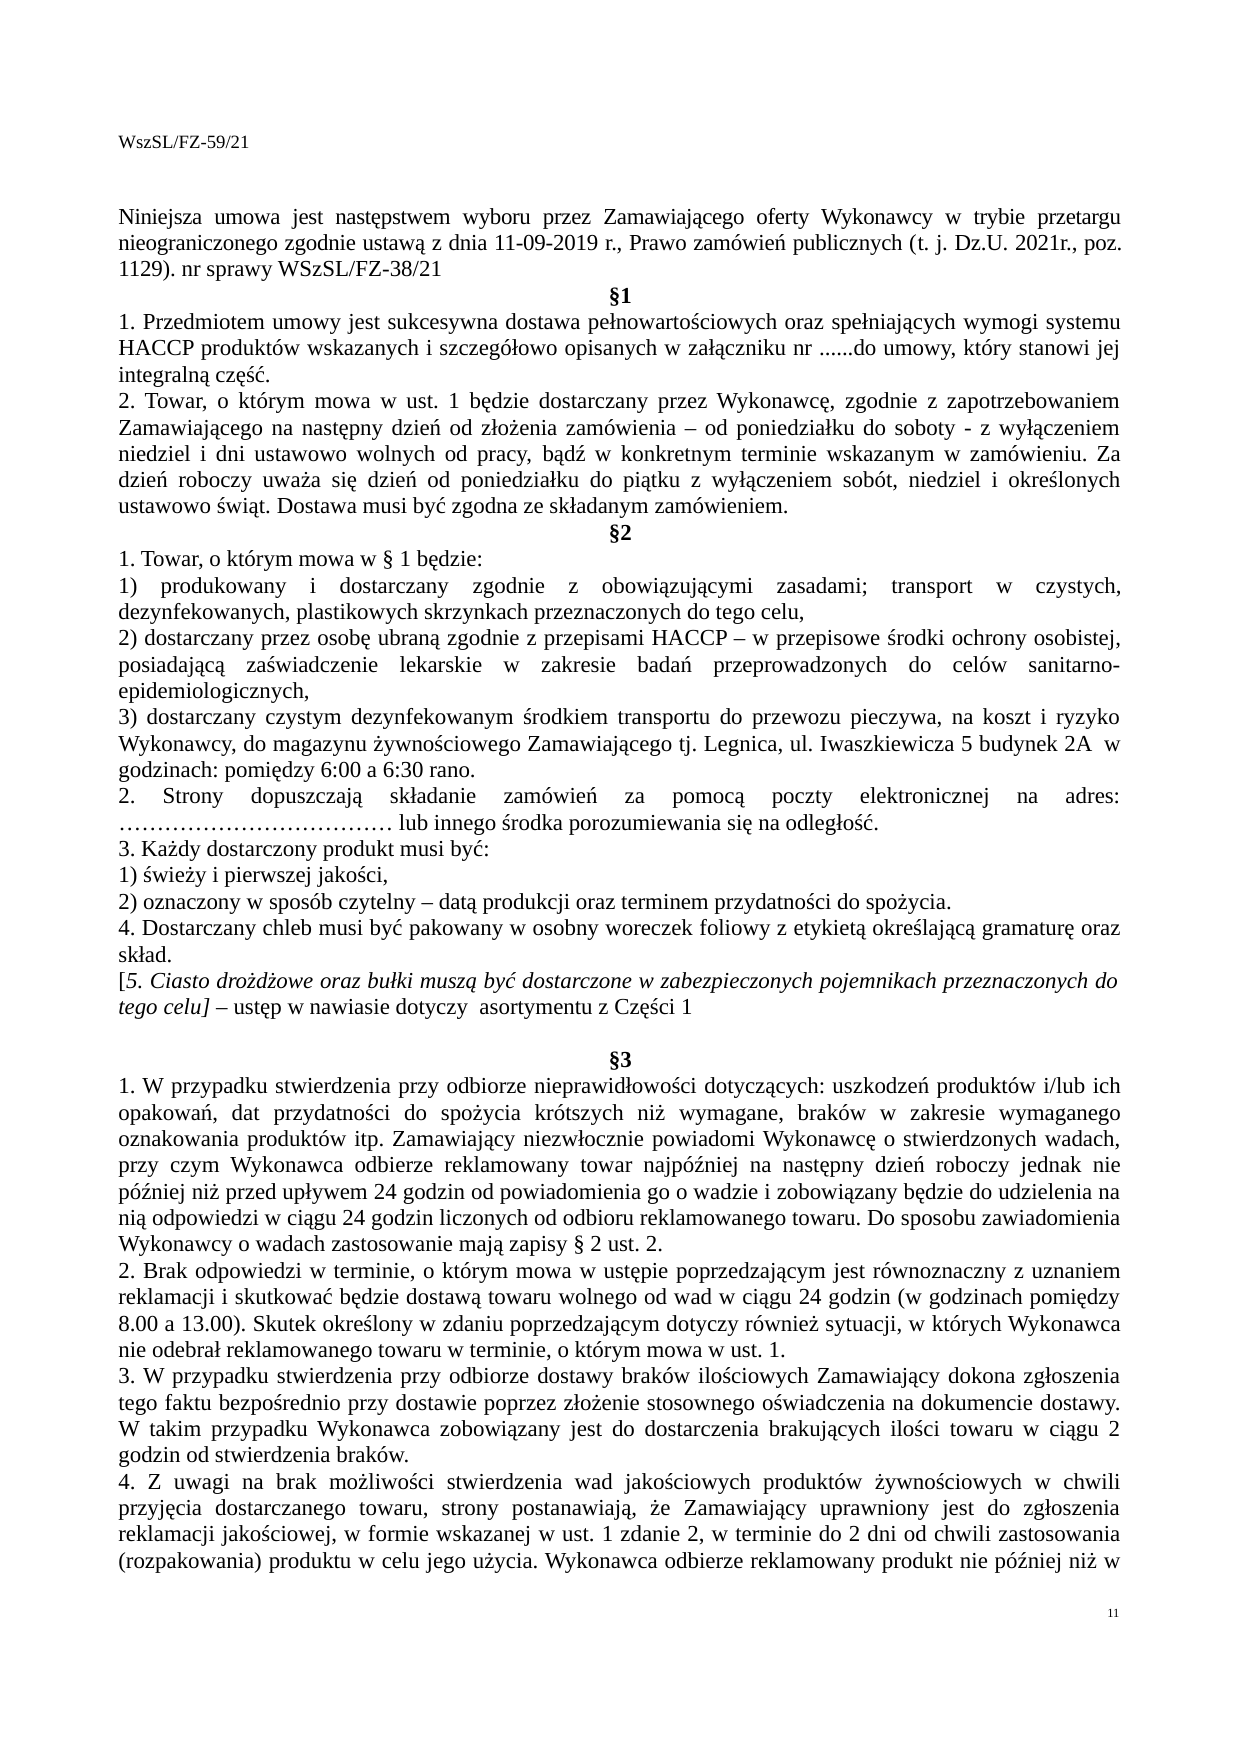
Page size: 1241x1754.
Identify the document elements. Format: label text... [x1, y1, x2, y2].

text 1) produkowany i dostarczany zgodnie z obowiązującymi zasadami; transport w czystych, dezynfekowanych, plastikowych skrzynkach przeznaczonych do tego celu, [118, 572, 1122, 624]
text 4. Z uwagi na brak możliwości stwierdzenia wad jakościowych produktów żywnościowych w chwili przyjęcia dostarczanego towaru, strony postanawiają, że Zamawiający uprawniony jest do zgłoszenia reklamacji jakościowej, w formie wskazanej w ust. 1 zdanie 2, w terminie do 2 dni od chwili zastosowania (rozpakowania) produktu w celu jego użycia. Wykonawca odbierze reklamowany produkt nie później niż w [118, 1468, 1122, 1573]
text 2. Brak odpowiedzi w terminie, o którym mowa w ustępie poprzedzającym jest równoznaczny z uznaniem reklamacji i skutkować będzie dostawą towaru wolnego od wad w ciągu 24 godzin (w godzinach pomiędzy 8.00 a 13.00). Skutek określony w zdaniu poprzedzającym dotyczy również sytuacji, w których Wykonawca nie odebrał reklamowanego towaru w terminie, o którym mowa w ust. 1. [118, 1257, 1122, 1362]
text 2. Towar, o którym mowa w ust. 1 będzie dostarczany przez Wykonawcę, zgodnie z zapotrzebowaniem Zamawiającego na następny dzień od złożenia zamówienia – od poniedziałku do soboty - z wyłączeniem niedziel i dni ustawowo wolnych od pracy, bądź w konkretnym terminie wskazanym w zamówieniu. Za dzień roboczy uważa się dzień od poniedziałku do piątku z wyłączeniem sobót, niedziel i określonych ustawowo świąt. Dostawa musi być zgodna ze składanym zamówieniem. [118, 387, 1122, 519]
text 2) oznaczony w sposób czytelny – datą produkcji oraz terminem przydatności do spożycia. [118, 888, 1122, 914]
text §1 [118, 282, 1122, 308]
text 3. Każdy dostarczony produkt musi być: [118, 835, 1122, 862]
text 1. Przedmiotem umowy jest sukcesywna dostawa pełnowartościowych oraz spełniających wymogi systemu HACCP produktów wskazanych i szczegółowo opisanych w załączniku nr ......do umowy, który stanowi jej integralną część. [118, 308, 1122, 387]
text 1) świeży i pierwszej jakości, [118, 862, 1122, 888]
text 2. Strony dopuszczają składanie zamówień za pomocą poczty elektronicznej na adres: ……………………………… lub innego środka porozumiewania się na odległość. [118, 782, 1122, 835]
text [5. Ciasto drożdżowe oraz bułki muszą być dostarczone w zabezpieczonych pojemnikach przeznaczonych do tego celu] – ustęp w nawiasie dotyczy asortymentu z Części 1 [118, 967, 1122, 1020]
text 4. Dostarczany chleb musi być pakowany w osobny woreczek foliowy z etykietą określającą gramaturę oraz skład. [118, 914, 1122, 967]
text Niniejsza umowa jest następstwem wyboru przez Zamawiającego oferty Wykonawcy w trybie przetargu nieograniczonego zgodnie ustawą z dnia 11-09-2019 r., Prawo zamówień publicznych (t. j. Dz.U. 2021r., poz. 1129). nr sprawy WSzSL/FZ-38/21 [118, 203, 1122, 282]
text 2) dostarczany przez osobę ubraną zgodnie z przepisami HACCP – w przepisowe środki ochrony osobistej, posiadającą zaświadczenie lekarskie w zakresie badań przeprowadzonych do celów sanitarno-epidemiologicznych, [118, 624, 1122, 703]
text 3) dostarczany czystym dezynfekowanym środkiem transportu do przewozu pieczywa, na koszt i ryzyko Wykonawcy, do magazynu żywnościowego Zamawiającego tj. Legnica, ul. Iwaszkiewicza 5 budynek 2A w godzinach: pomiędzy 6:00 a 6:30 rano. [118, 703, 1122, 782]
text 1. W przypadku stwierdzenia przy odbiorze nieprawidłowości dotyczących: uszkodzeń produktów i/lub ich opakowań, dat przydatności do spożycia krótszych niż wymagane, braków w zakresie wymaganego oznakowania produktów itp. Zamawiający niezwłocznie powiadomi Wykonawcę o stwierdzonych wadach, przy czym Wykonawca odbierze reklamowany towar najpóźniej na następny dzień roboczy jednak nie później niż przed upływem 24 godzin od powiadomienia go o wadzie i zobowiązany będzie do udzielenia na nią odpowiedzi w ciągu 24 godzin liczonych od odbioru reklamowanego towaru. Do sposobu zawiadomienia Wykonawcy o wadach zastosowanie mają zapisy § 2 ust. 2. [118, 1072, 1122, 1257]
text §3 [118, 1046, 1122, 1072]
text 1. Towar, o którym mowa w § 1 będzie: [118, 545, 1122, 572]
text 3. W przypadku stwierdzenia przy odbiorze dostawy braków ilościowych Zamawiający dokona zgłoszenia tego faktu bezpośrednio przy dostawie poprzez złożenie stosownego oświadczenia na dokumencie dostawy. W takim przypadku Wykonawca zobowiązany jest do dostarczenia brakujących ilości towaru w ciągu 2 godzin od stwierdzenia braków. [118, 1362, 1122, 1468]
text §2 [118, 519, 1122, 545]
